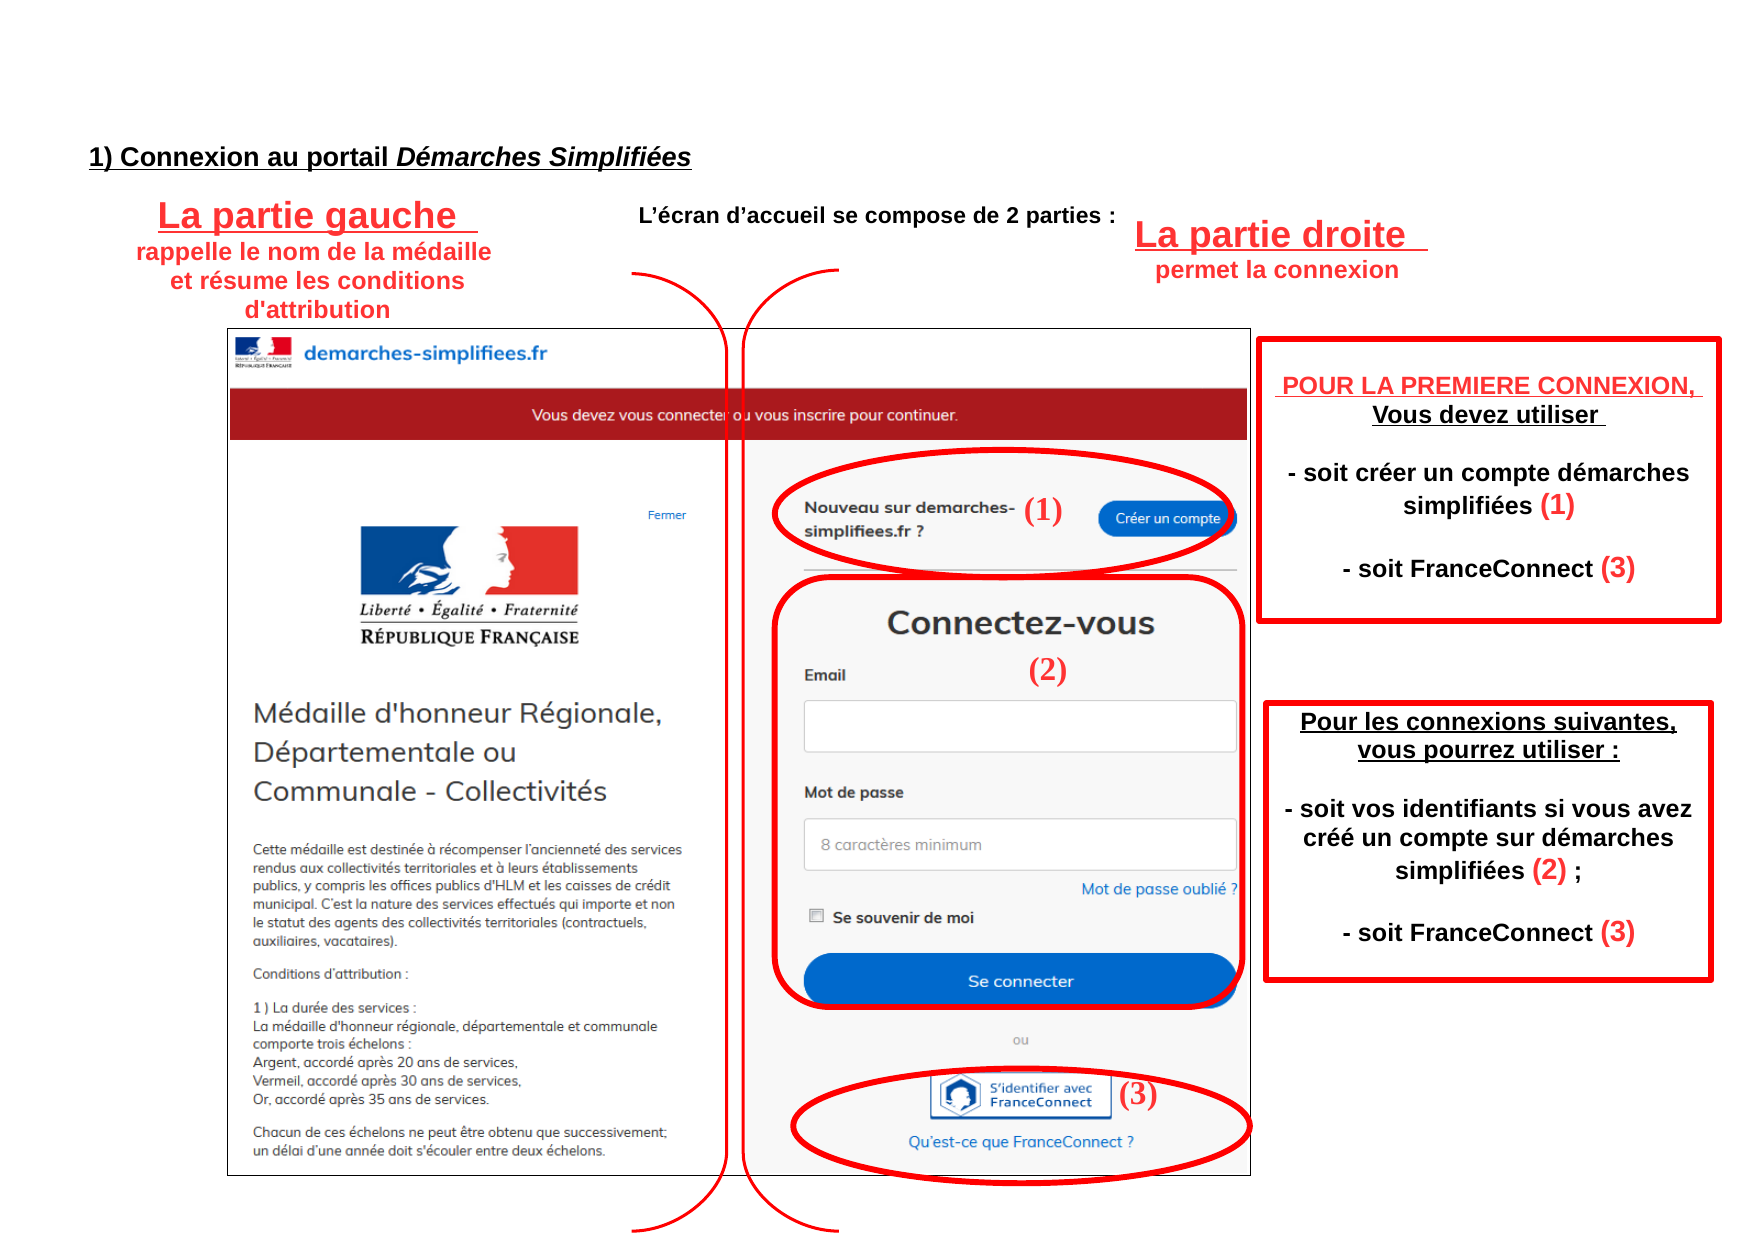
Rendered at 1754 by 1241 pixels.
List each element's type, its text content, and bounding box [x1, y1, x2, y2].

picture [724, 330, 745, 1173]
picture [230, 330, 725, 1173]
text 1) Connexion au portail Démarches Simplifiées [88, 141, 1665, 172]
picture [745, 330, 1247, 1173]
picture [797, 1072, 1246, 1173]
text L’écran d’accueil se compose de 2 parties : [88, 201, 415, 228]
text L’écran d’accueil se compose de 2 parties : [420, 201, 1665, 228]
picture [1173, 1141, 1247, 1173]
